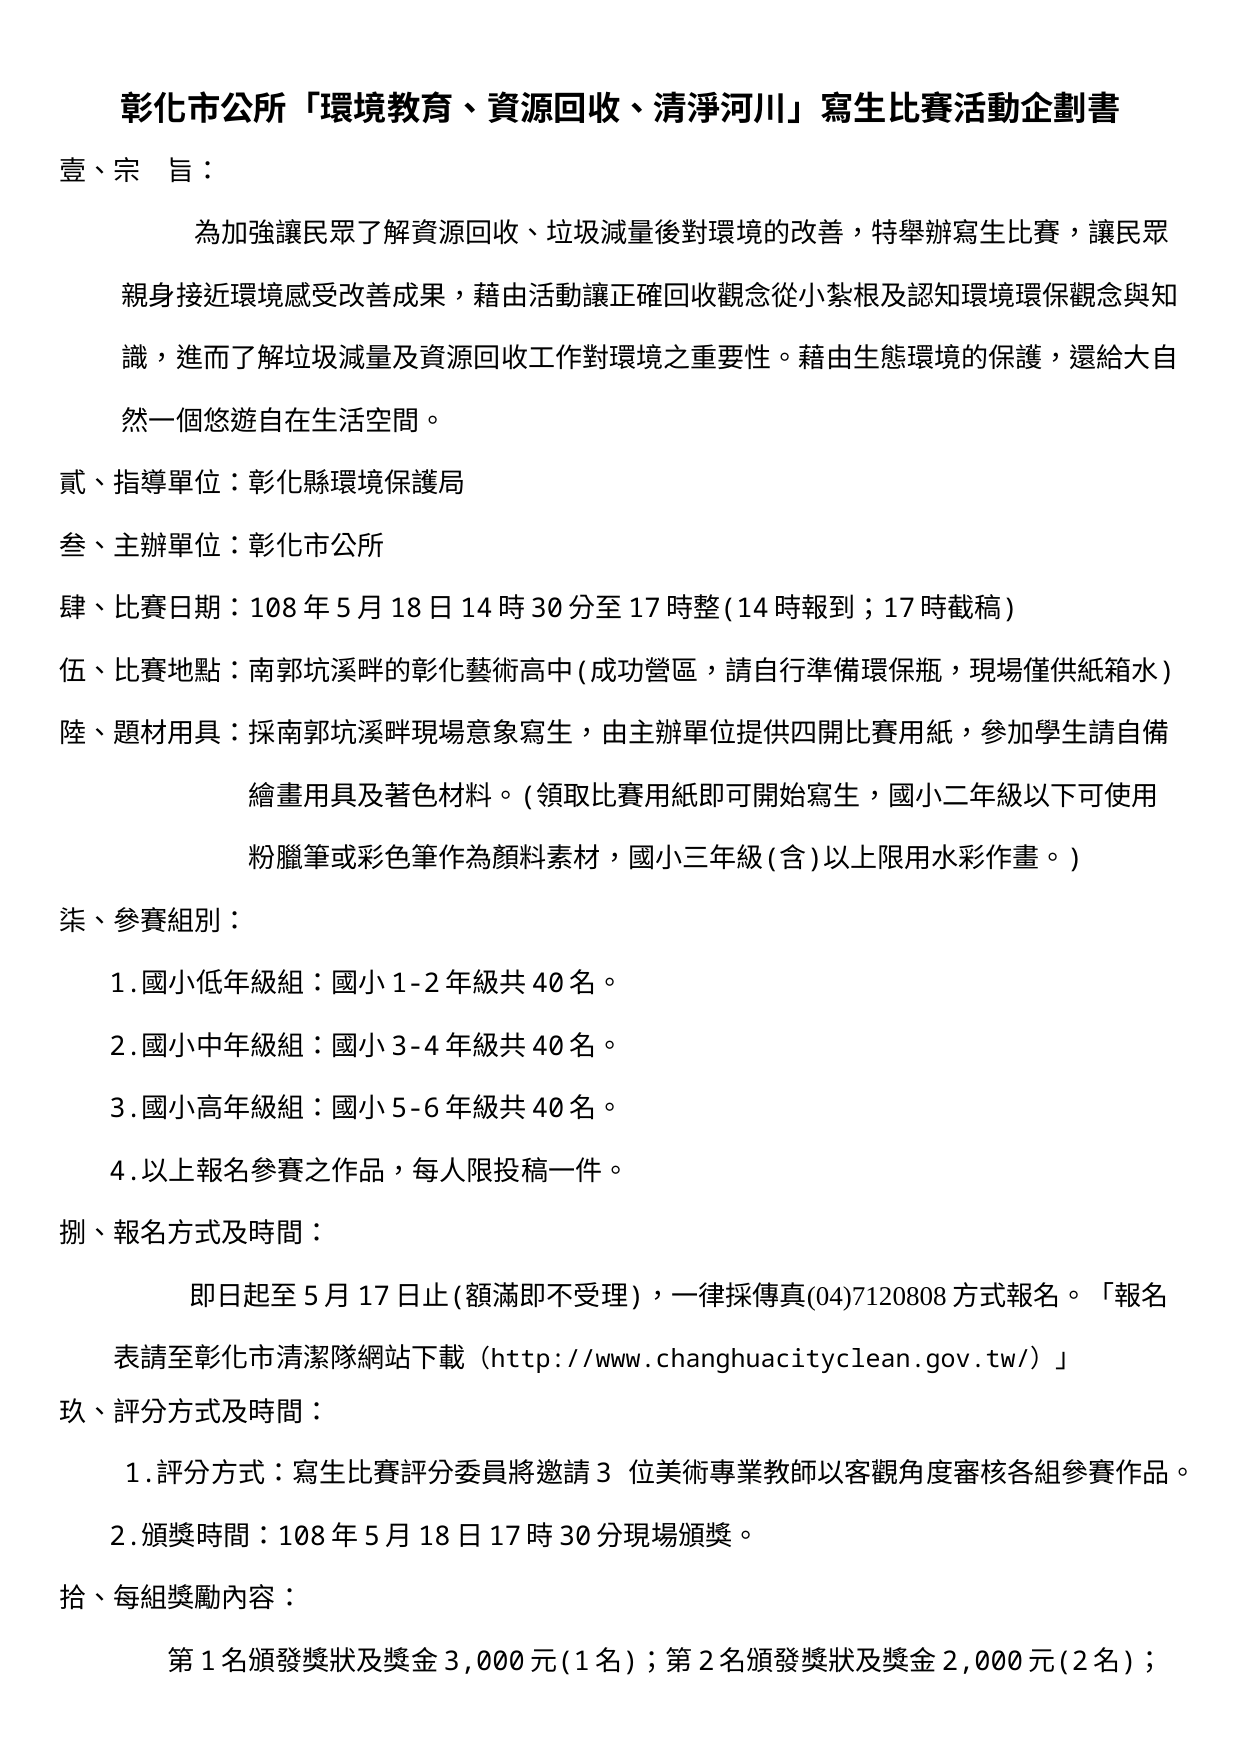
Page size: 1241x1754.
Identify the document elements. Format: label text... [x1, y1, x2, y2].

text 為加強讓民眾了解資源回收、垃圾減量後對環境的改善，特舉辦寫生比賽，讓民眾親身接近環境感受改善成果，藉由活動讓正確回收觀念從小紮根及認知環境環保觀念與知識，進而了解垃圾減量及資源回收工作對環境之重要性。藉由生態環境的保護，還給大自然一個悠遊自在生活空間。 [59, 189, 1181, 439]
text 即日起至5月17日止(額滿即不受理)，一律採傳真(04)7120808方式報名。「報名表請至彰化市清潔隊網站下載（http://www.changhuacityclean.gov.tw/）」 [59, 1252, 1181, 1377]
text 3.國小高年級組：國小5-6年級共40名。 [109, 1064, 1181, 1127]
text 伍、比賽地點：南郭坑溪畔的彰化藝術高中(成功營區，請自行準備環保瓶，現場僅供紙箱水) [59, 627, 1181, 689]
text 2.頒獎時間：108年5月18日17時30分現場頒獎。 [109, 1492, 1181, 1554]
text 陸、題材用具：採南郭坑溪畔現場意象寫生，由主辦單位提供四開比賽用紙，參加學生請自備繪畫用具及著色材料。(領取比賽用紙即可開始寫生，國小二年級以下可使用粉臘筆或彩色筆作為顏料素材，國小三年級(含)以上限用水彩作畫。) [59, 689, 1181, 877]
text 肆、比賽日期：108年5月18日14時30分至17時整(14時報到；17時截稿) [59, 564, 1181, 627]
text 1.評分方式：寫生比賽評分委員將邀請3 位美術專業教師以客觀角度審核各組參賽作品。 [59, 1429, 1181, 1492]
text 2.國小中年級組：國小3-4年級共40名。 [109, 1002, 1181, 1064]
text 玖、評分方式及時間： [59, 1377, 1181, 1429]
text 拾、每組獎勵內容： [59, 1554, 1181, 1617]
text 壹、宗 旨： [59, 127, 1181, 189]
text 4.以上報名參賽之作品，每人限投稿一件。 [109, 1127, 1181, 1189]
text 貳、指導單位：彰化縣環境保護局 [59, 439, 1181, 502]
text 柒、參賽組別： [59, 877, 1181, 939]
text 捌、報名方式及時間： [59, 1189, 1181, 1252]
text 叁、主辦單位：彰化市公所 [59, 502, 1181, 564]
text 1.國小低年級組：國小1-2年級共40名。 [109, 939, 1181, 1002]
text 第1名頒發獎狀及獎金3,000元(1名)；第2名頒發獎狀及獎金2,000元(2名)； [167, 1617, 1181, 1679]
text 彰化市公所「環境教育、資源回收、清淨河川」寫生比賽活動企劃書 [59, 64, 1181, 127]
